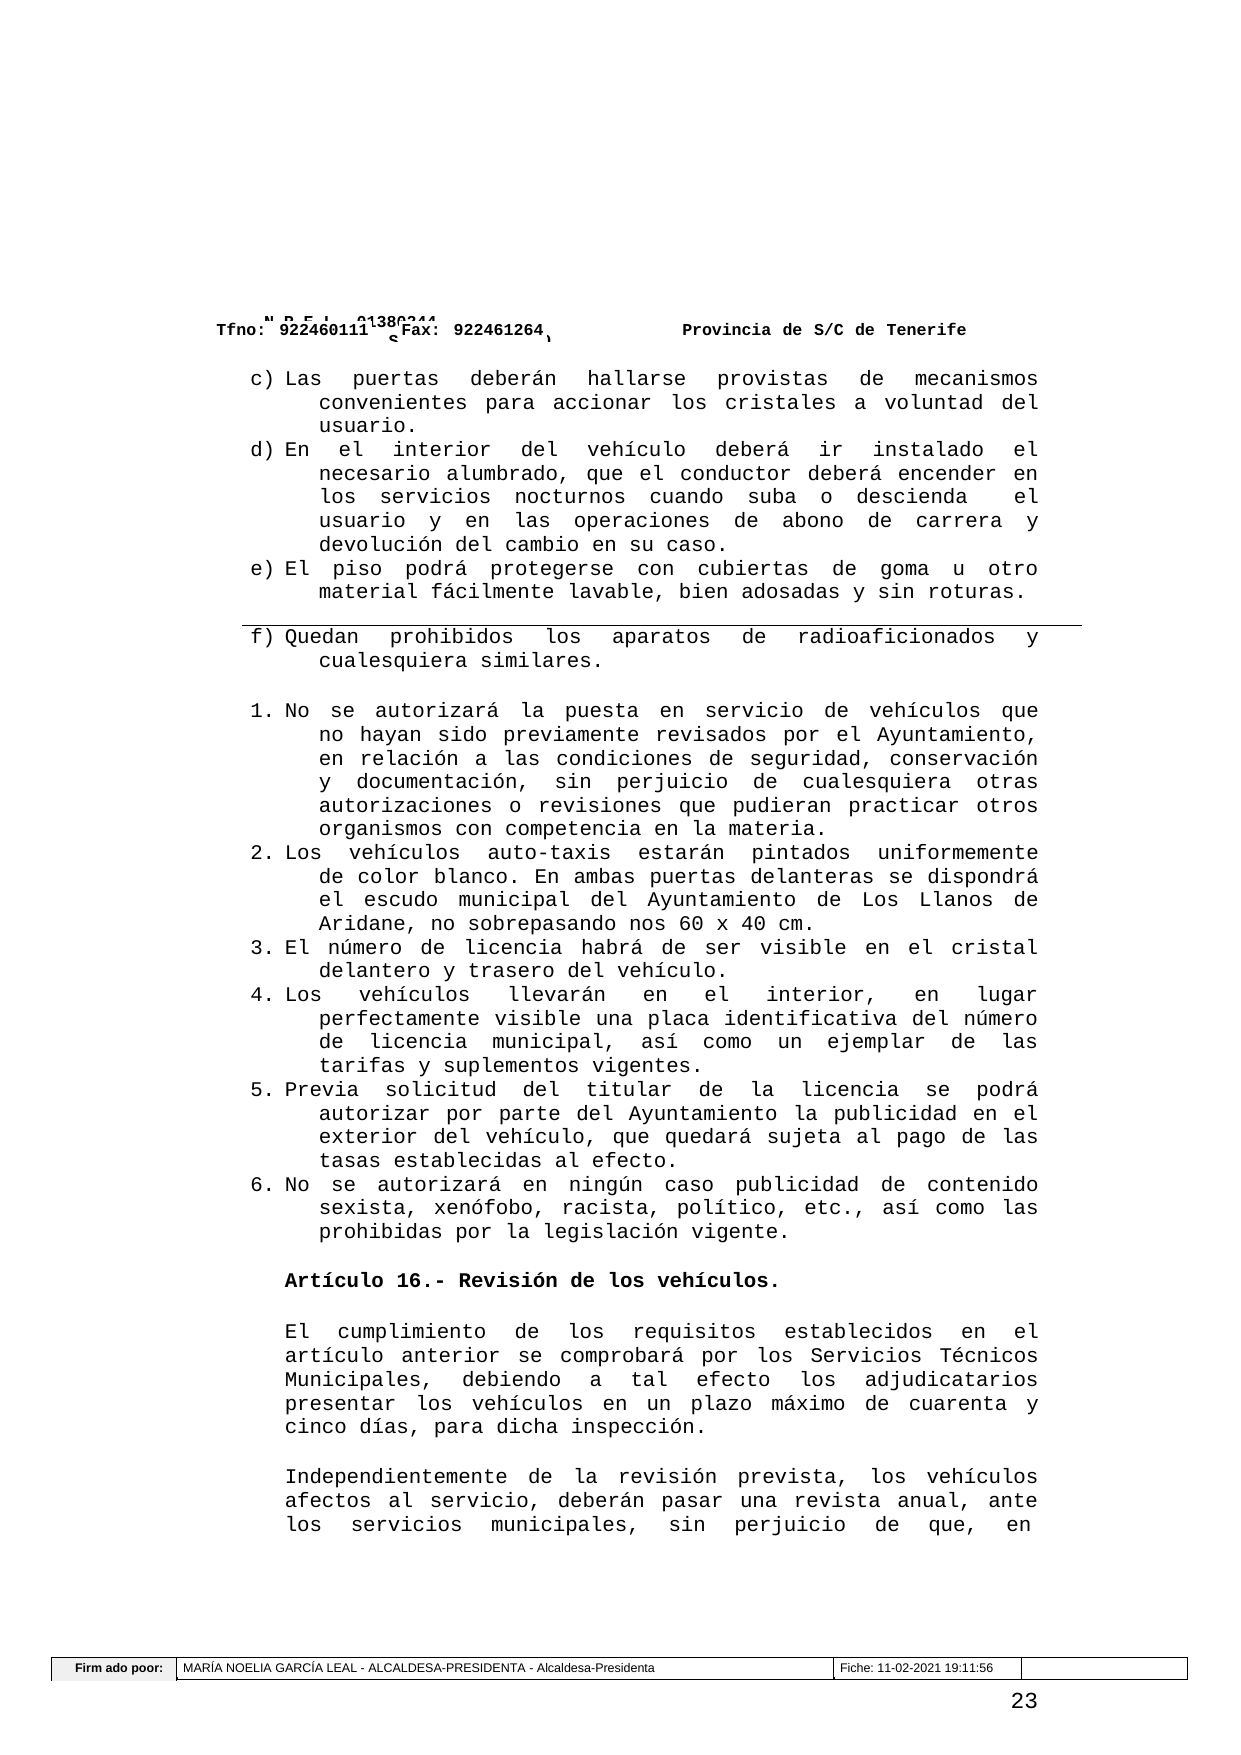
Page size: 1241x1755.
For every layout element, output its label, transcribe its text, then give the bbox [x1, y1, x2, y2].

list No se autorizará en ningún caso publicidad de contenido sexista, xenófobo, racista, político, etc., así como las prohibidas por la legislación vigente. [250, 1173, 1038, 1244]
list Los vehículos auto-taxis estarán pintados uniformemente de color blanco. En ambas puertas delanteras se dispondrá el escudo municipal del Ayuntamiento de Los Llanos de Aridane, no sobrepasando nos 60 x 40 cm. [250, 842, 1039, 937]
table_header Fiche: 11-02-2021 19:11:56 [834, 1658, 1021, 1679]
list Los vehículos llevarán en el interior, en lugar perfectamente visible una placa identificativa del número de licencia municipal, así como un ejemplar de las tarifas y suplementos vigentes. [250, 984, 1038, 1079]
list [250, 605, 1038, 625]
list No se autorizará la puesta en servicio de vehículos que no hayan sido previamente revisados por el Ayuntamiento, en relación a las condiciones de seguridad, conservación y documentación, sin perjuicio de cualesquiera otras autorizaciones o revisiones que pudieran practicar otros organismos con competencia en la materia. [250, 700, 1039, 842]
list En el interior del vehículo deberá ir instalado el necesario alumbrado, que el conductor deberá encender en los servicios nocturnos cuando suba o descienda el usuario y en las operaciones de abono de carrera y devolución del cambio en su caso. [250, 439, 1038, 557]
text El cumplimiento de los requisitos establecidos en el artículo anterior se comprobará por los Servicios Técnicos Municipales, debiendo a tal efecto los adjudicatarios presentar los vehículos en un plazo máximo de cuarenta y cinco días, para dicha inspección. [284, 1322, 1039, 1440]
list Previa solicitud del titular de la licencia se podrá autorizar por parte del Ayuntamiento la publicidad en el exterior del vehículo, que quedará sujeta al pago de las tasas establecidas al efecto. [250, 1079, 1038, 1173]
list El piso podrá protegerse con cubiertas de goma u otro material fácilmente lavable, bien adosadas y sin roturas. [250, 557, 1038, 605]
subtitle Artículo 16.- Revisión de los vehículos. [284, 1270, 1199, 1294]
table_header [1022, 1658, 1187, 1679]
table_header Firm ado poor: [52, 1658, 176, 1679]
text Independientemente de la revisión prevista, los vehículos afectos al servicio, deberán pasar una revista anual, ante los servicios municipales, sin perjuicio de que, en [284, 1466, 1038, 1537]
list Quedan prohibidos los aparatos de radioaficionados y cualesquiera similares. [250, 626, 1038, 674]
list Las puertas deberán hallarse provistas de mecanismos convenientes para accionar los cristales a voluntad del usuario. [250, 368, 1039, 439]
table_header MARÍA NOELIA GARCÍA LEAL - ALCALDESA-PRESIDENTA - Alcaldesa-Presidenta [177, 1658, 833, 1679]
list El número de licencia habrá de ser visible en el cristal delantero y trasero del vehículo. [250, 937, 1038, 984]
